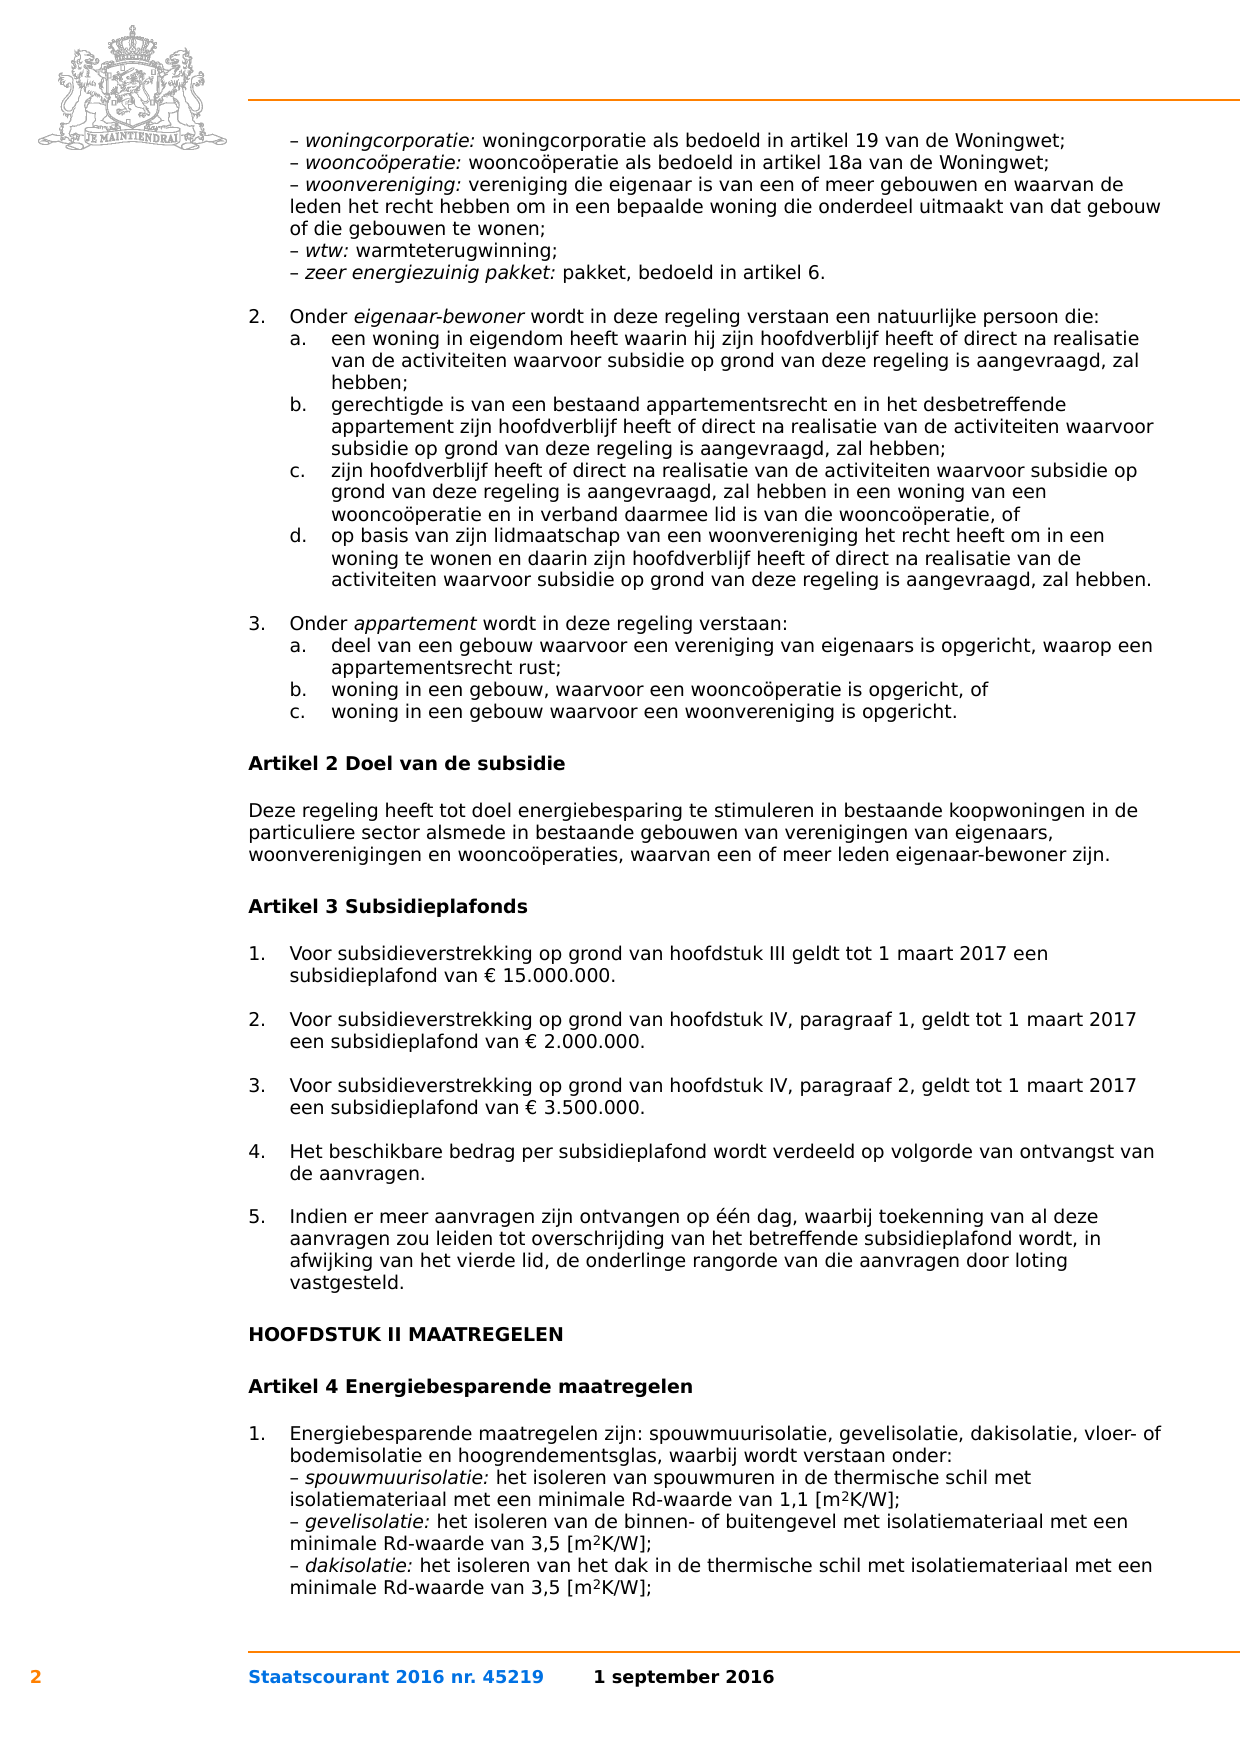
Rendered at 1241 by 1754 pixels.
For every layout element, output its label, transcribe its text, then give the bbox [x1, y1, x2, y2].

subtitle Artikel 3 Subsidieplafonds [248, 896, 1163, 918]
text – zeer energiezuinig pakket: pakket, bedoeld in artikel 6. [289, 262, 1163, 284]
text – wooncoöperatie: wooncoöperatie als bedoeld in artikel 18a van de Woningwet; [289, 152, 1163, 174]
subtitle HOOFDSTUK II MAATREGELEN [248, 1324, 1163, 1346]
text a. deel van een gebouw waarvoor een vereniging van eigenaars is opgericht, waarop een appartementsrecht rust; [289, 635, 1163, 679]
text d. op basis van zijn lidmaatschap van een woonvereniging het recht heeft om in een woning te wonen en daarin zijn hoofdverblijf heeft of direct na realisatie van de activiteiten waarvoor subsidie op grond van deze regeling is aangevraagd, zal hebben. [289, 525, 1163, 591]
picture [38, 25, 227, 150]
text 4. Het beschikbare bedrag per subsidieplafond wordt verdeeld op volgorde van ontvangst van de aanvragen. [248, 1141, 1163, 1184]
text Deze regeling heeft tot doel energiebesparing te stimuleren in bestaande koopwoningen in de particuliere sector alsmede in bestaande gebouwen van verenigingen van eigenaars, woonverenigingen en wooncoöperaties, waarvan een of meer leden eigenaar-bewoner zijn. [248, 800, 1163, 866]
text c. zijn hoofdverblijf heeft of direct na realisatie van de activiteiten waarvoor subsidie op grond van deze regeling is aangevraagd, zal hebben in een woning van een wooncoöperatie en in verband daarmee lid is van die wooncoöperatie, of [289, 459, 1163, 525]
text a. een woning in eigendom heeft waarin hij zijn hoofdverblijf heeft of direct na realisatie van de activiteiten waarvoor subsidie op grond van deze regeling is aangevraagd, zal hebben; [289, 328, 1163, 393]
text 2. Voor subsidieverstrekking op grond van hoofdstuk IV, paragraaf 1, geldt tot 1 maart 2017 een subsidieplafond van € 2.000.000. [248, 1009, 1163, 1053]
text – woningcorporatie: woningcorporatie als bedoeld in artikel 19 van de Woningwet; [289, 130, 1163, 152]
subtitle Artikel 2 Doel van de subsidie [248, 753, 1163, 775]
text 3. Onder appartement wordt in deze regeling verstaan: [248, 613, 1163, 635]
text – wtw: warmteterugwinning; [289, 240, 1163, 262]
text 2. Onder eigenaar-bewoner wordt in deze regeling verstaan een natuurlijke persoon die: [248, 306, 1163, 328]
text 1. Voor subsidieverstrekking op grond van hoofdstuk III geldt tot 1 maart 2017 een subsidieplafond van € 15.000.000. [248, 943, 1163, 987]
text – dakisolatie: het isoleren van het dak in de thermische schil met isolatiemateriaal met een minimale Rd-waarde van 3,5 [m2K/W]; [289, 1555, 1163, 1599]
text – spouwmuurisolatie: het isoleren van spouwmuren in de thermische schil met isolatiemateriaal met een minimale Rd-waarde van 1,1 [m2K/W]; [289, 1467, 1163, 1511]
text 5. Indien er meer aanvragen zijn ontvangen op één dag, waarbij toekenning van al deze aanvragen zou leiden tot overschrijding van het betreffende subsidieplafond wordt, in afwijking van het vierde lid, de onderlinge rangorde van die aanvragen door loting vastgesteld. [248, 1206, 1163, 1294]
text b. woning in een gebouw, waarvoor een wooncoöperatie is opgericht, of [289, 679, 1163, 701]
text 3. Voor subsidieverstrekking op grond van hoofdstuk IV, paragraaf 2, geldt tot 1 maart 2017 een subsidieplafond van € 3.500.000. [248, 1075, 1163, 1119]
text c. woning in een gebouw waarvoor een woonvereniging is opgericht. [289, 701, 1163, 723]
text – gevelisolatie: het isoleren van de binnen- of buitengevel met isolatiemateriaal met een minimale Rd-waarde van 3,5 [m2K/W]; [289, 1511, 1163, 1555]
subtitle Artikel 4 Energiebesparende maatregelen [248, 1376, 1163, 1398]
text – woonvereniging: vereniging die eigenaar is van een of meer gebouwen en waarvan de leden het recht hebben om in een bepaalde woning die onderdeel uitmaakt van dat gebouw of die gebouwen te wonen; [289, 174, 1163, 240]
text 1. Energiebesparende maatregelen zijn: spouwmuurisolatie, gevelisolatie, dakisolatie, vloer- of bodemisolatie en hoogrendementsglas, waarbij wordt verstaan onder: [248, 1423, 1163, 1467]
text b. gerechtigde is van een bestaand appartementsrecht en in het desbetreffende appartement zijn hoofdverblijf heeft of direct na realisatie van de activiteiten waarvoor subsidie op grond van deze regeling is aangevraagd, zal hebben; [289, 393, 1163, 459]
